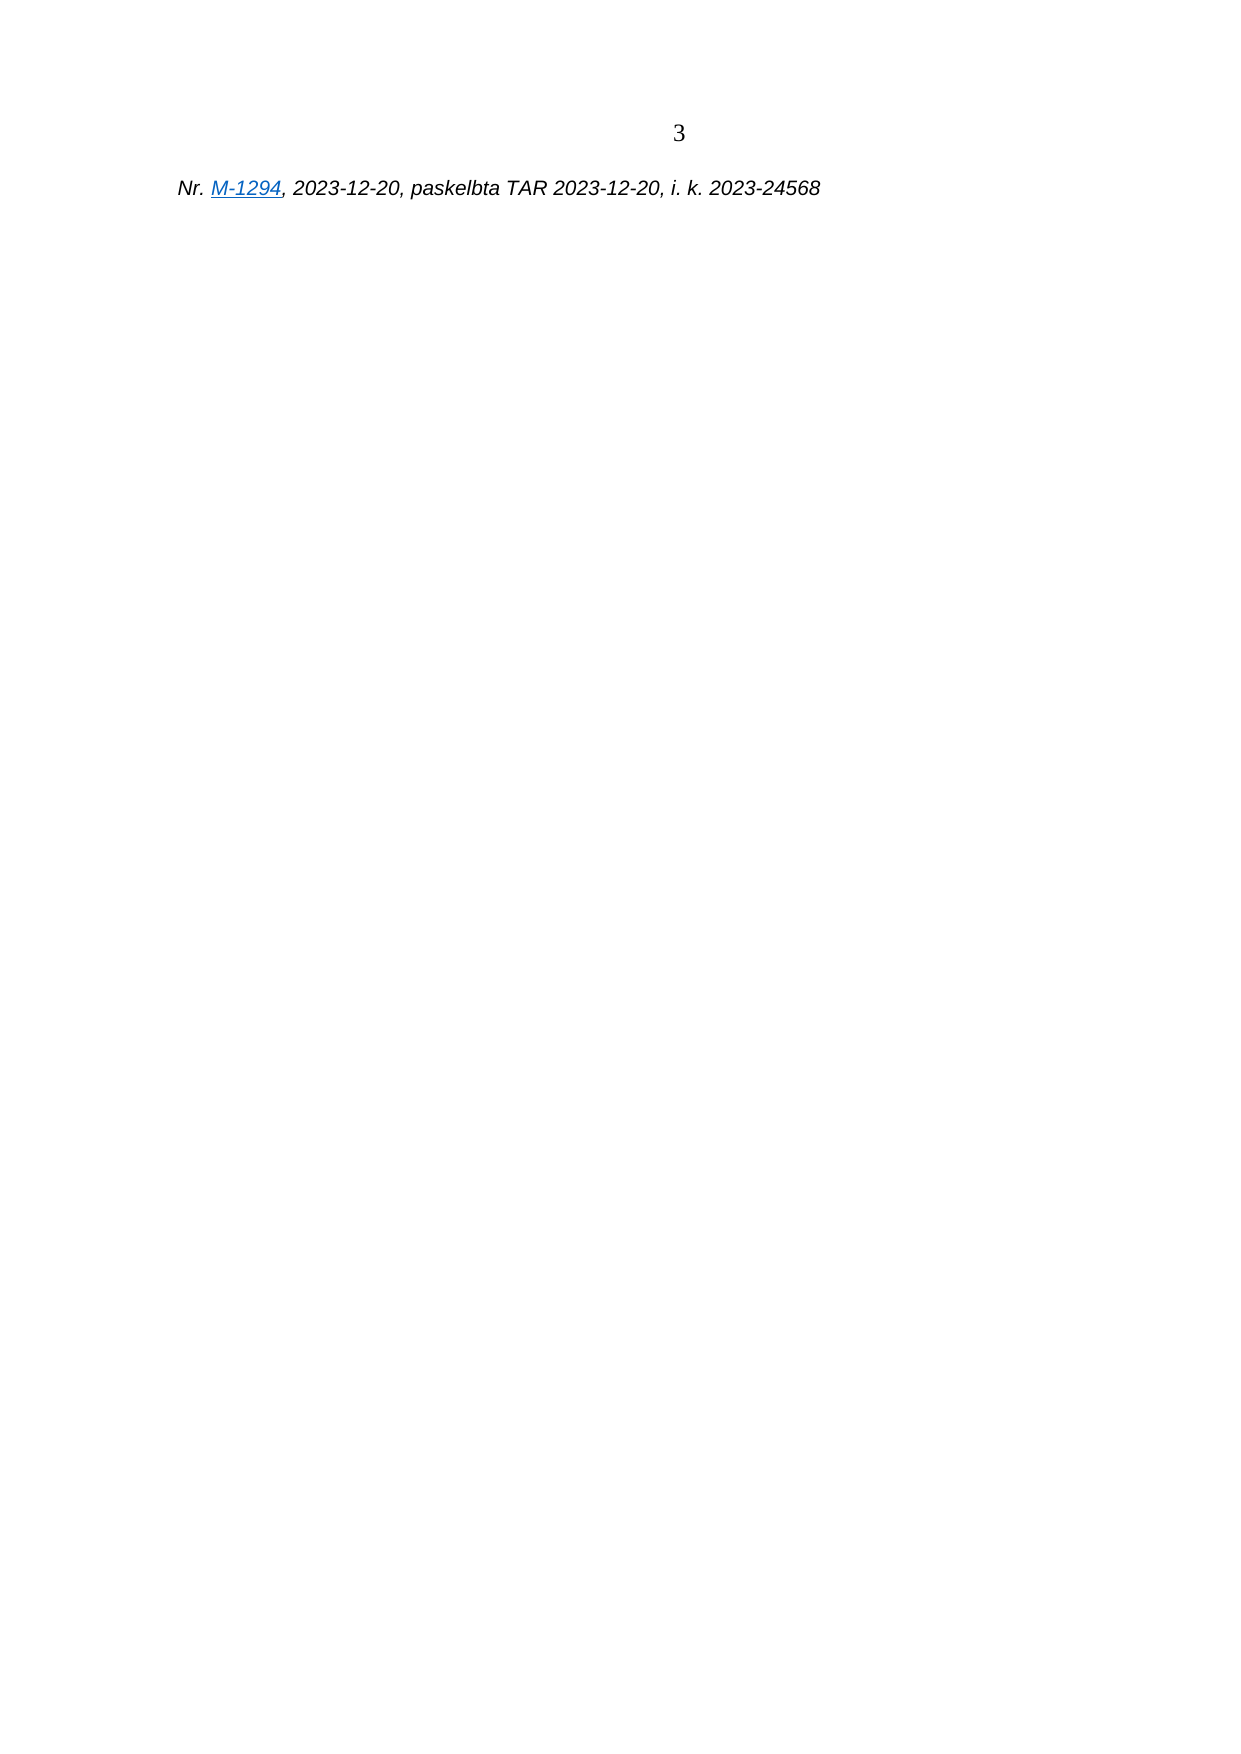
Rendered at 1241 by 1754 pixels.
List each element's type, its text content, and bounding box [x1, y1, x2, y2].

text Nr. M-1294, 2023-12-20, paskelbta TAR 2023-12-20, i. k. 2023-24568 [177, 176, 1181, 199]
